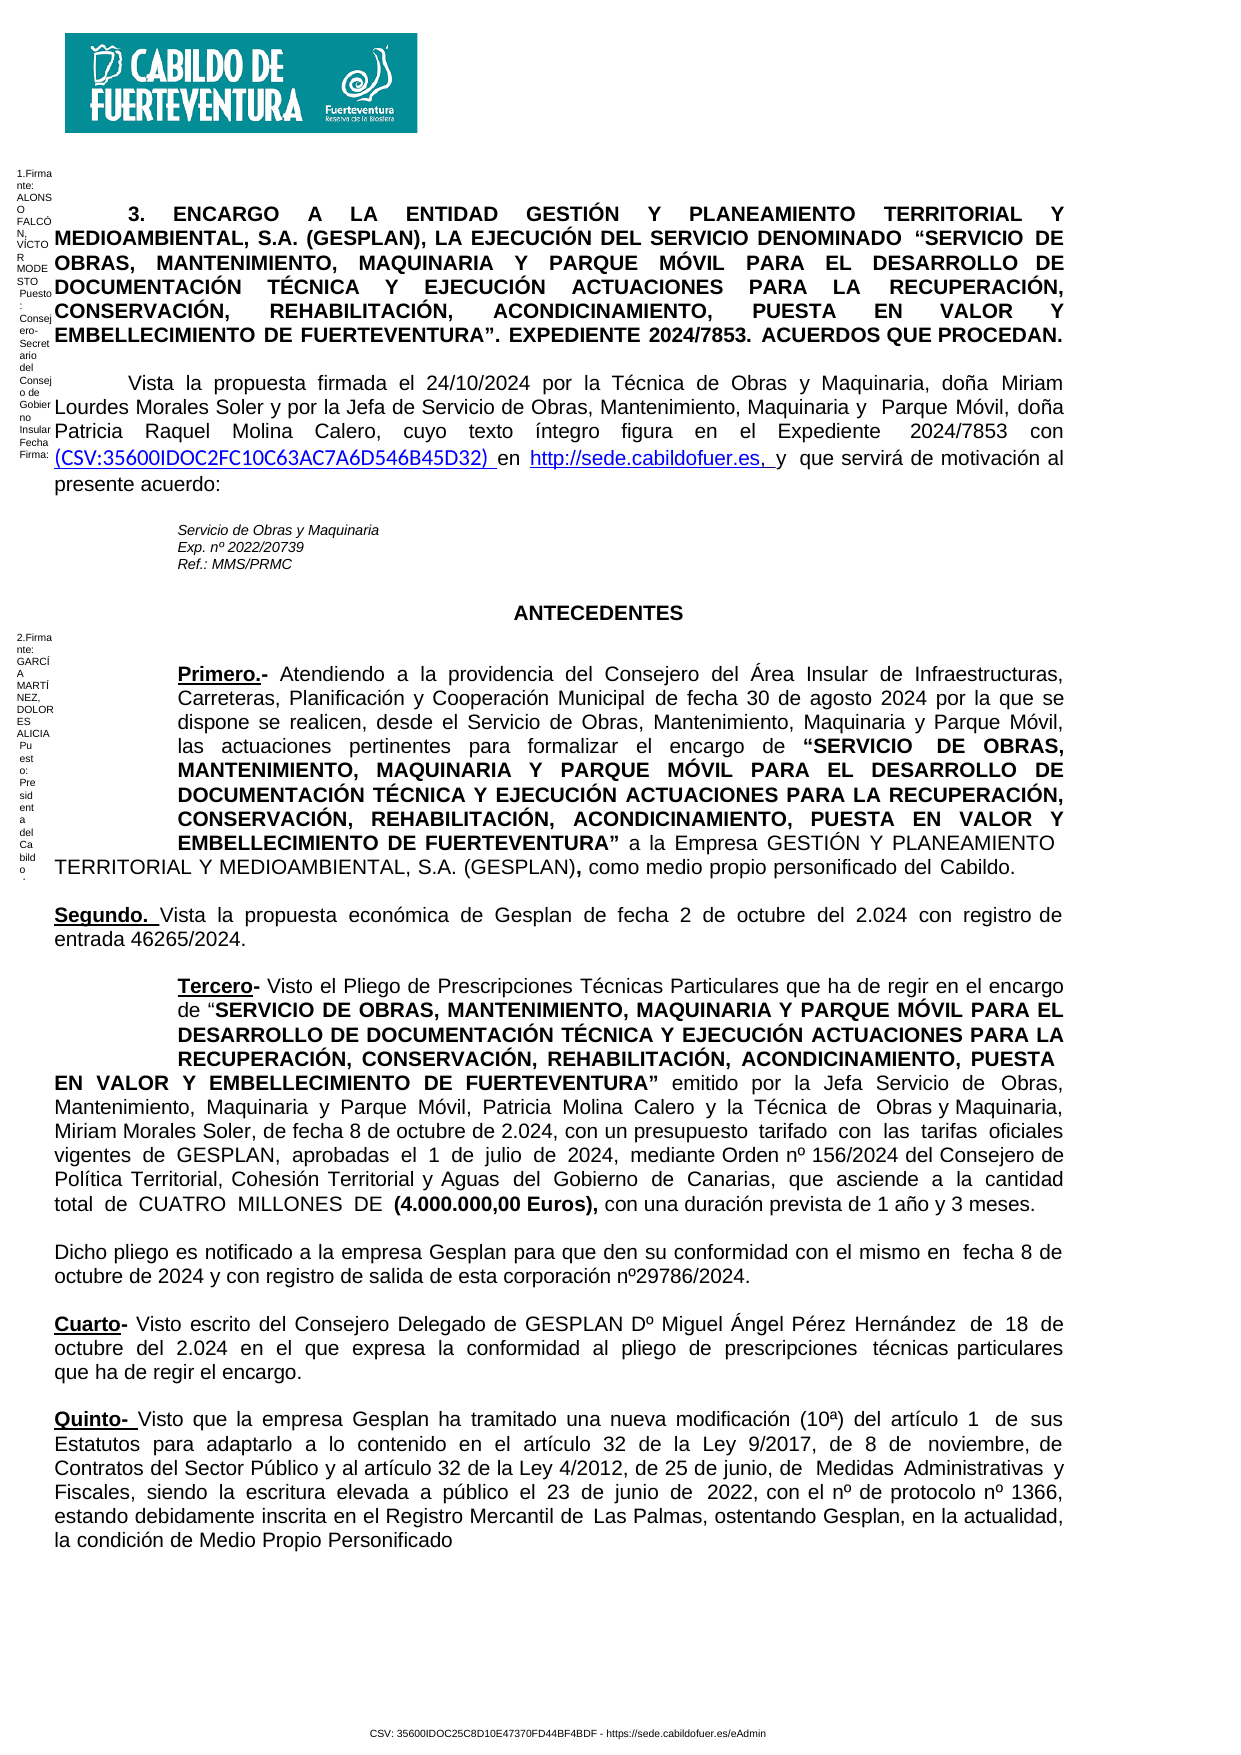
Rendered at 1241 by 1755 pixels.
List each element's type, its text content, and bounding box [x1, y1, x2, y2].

text Quinto- Visto que la empresa Gesplan ha tramitado una nueva modificación (10ª) del artículo 1 de sus Estatutos para adaptarlo a lo contenido en el artículo 32 de la Ley 9/2017, de 8 de noviembre, de Contratos del Sector Público y al artículo 32 de la Ley 4/2012, de 25 de junio, de Medidas Administrativas y Fiscales, siendo la escritura elevada a público el 23 de junio de 2022, con el nº de protocolo nº 1366, estando debidamente inscrita en el Registro Mercantil de Las Palmas, ostentando Gesplan, en la actualidad, la condición de Medio Propio Personificado [54, 1407, 1064, 1552]
text Puesto: Presidenta del Cabildo de Fuerteventura Fecha Firma: 25/10/2024 11:19:46 [19, 740, 36, 879]
text Servicio de Obras y Maquinaria Exp. nº 2022/20739 [177, 522, 381, 556]
text TERRITORIAL Y MEDIOAMBIENTAL, S.A. (GESPLAN), como medio propio personificado del Cabildo. [54, 855, 1064, 879]
text Primero.- Atendiendo a la providencia del Consejero del Área Insular de Infraestructuras, Carreteras, Planificación y Cooperación Municipal de fecha 30 de agosto 2024 por la que se dispone se realicen, desde el Servicio de Obras, Mantenimiento, Maquinaria y Parque Móvil, las actuaciones pertinentes para formalizar el encargo de “SERVICIO DE OBRAS, MANTENIMIENTO, MAQUINARIA Y PARQUE MÓVIL PARA EL DESARROLLO DE DOCUMENTACIÓN TÉCNICA Y EJECUCIÓN ACTUACIONES PARA LA RECUPERACIÓN, CONSERVACIÓN, REHABILITACIÓN, ACONDICINAMIENTO, PUESTA EN VALOR Y EMBELLECIMIENTO DE FUERTEVENTURA” a la Empresa GESTIÓN Y PLANEAMIENTO [177, 662, 1064, 855]
text 1.Firmante: ALONSO FALCÓN, VÍCTOR MODESTO [17, 167, 54, 287]
subtitle 3. ENCARGO A LA ENTIDAD GESTIÓN Y PLANEAMIENTO TERRITORIAL Y MEDIOAMBIENTAL, S.A. (GESPLAN), LA EJECUCIÓN DEL SERVICIO DENOMINADO “SERVICIO DE OBRAS, MANTENIMIENTO, MAQUINARIA Y PARQUE MÓVIL PARA EL DESARROLLO DE DOCUMENTACIÓN TÉCNICA Y EJECUCIÓN ACTUACIONES PARA LA RECUPERACIÓN, CONSERVACIÓN, REHABILITACIÓN, ACONDICINAMIENTO, PUESTA EN VALOR Y EMBELLECIMIENTO DE FUERTEVENTURA”. EXPEDIENTE 2024/7853. ACUERDOS QUE PROCEDAN. [54, 202, 1064, 347]
text EN VALOR Y EMBELLECIMIENTO DE FUERTEVENTURA” emitido por la Jefa Servicio de Obras, Mantenimiento, Maquinaria y Parque Móvil, Patricia Molina Calero y la Técnica de Obras y Maquinaria, Miriam Morales Soler, de fecha 8 de octubre de 2.024, con un presupuesto tarifado con las tarifas oficiales vigentes de GESPLAN, aprobadas el 1 de julio de 2024, mediante Orden nº 156/2024 del Consejero de Política Territorial, Cohesión Territorial y Aguas del Gobierno de Canarias, que asciende a la cantidad total de CUATRO MILLONES DE (4.000.000,00 Euros), con una duración prevista de 1 año y 3 meses. [54, 1071, 1064, 1216]
text Segundo. Vista la propuesta económica de Gesplan de fecha 2 de octubre del 2.024 con registro de entrada 46265/2024. [54, 903, 1064, 951]
text Dicho pliego es notificado a la empresa Gesplan para que den su conformidad con el mismo en fecha 8 de octubre de 2024 y con registro de salida de esta corporación nº29786/2024. [54, 1240, 1064, 1288]
text 2.Firmante: GARCÍA MARTÍNEZ, DOLORES ALICIA [17, 631, 54, 739]
text Vista la propuesta firmada el 24/10/2024 por la Técnica de Obras y Maquinaria, doña Miriam Lourdes Morales Soler y por la Jefa de Servicio de Obras, Mantenimiento, Maquinaria y Parque Móvil, doña Patricia Raquel Molina Calero, cuyo texto íntegro figura en el Expediente 2024/7853 con (CSV:35600IDOC2FC10C63AC7A6D546B45D32) en http://sede.cabildofuer.es, y que servirá de motivación al presente acuerdo: [54, 371, 1064, 496]
text Tercero- Visto el Pliego de Prescripciones Técnicas Particulares que ha de regir en el encargo de “SERVICIO DE OBRAS, MANTENIMIENTO, MAQUINARIA Y PARQUE MÓVIL PARA EL DESARROLLO DE DOCUMENTACIÓN TÉCNICA Y EJECUCIÓN ACTUACIONES PARA LA RECUPERACIÓN, CONSERVACIÓN, REHABILITACIÓN, ACONDICINAMIENTO, PUESTA [177, 974, 1064, 1071]
text Cuarto- Visto escrito del Consejero Delegado de GESPLAN Dº Miguel Ángel Pérez Hernández de 18 de octubre del 2.024 en el que expresa la conformidad al pliego de prescripciones técnicas particulares que ha de regir el encargo. [54, 1312, 1064, 1384]
text Puesto: Consejero-Secretario del Consejo de Gobierno Insular Fecha Firma: 25/10/2024 11:10:14 [19, 288, 52, 463]
subtitle ANTECEDENTES [513, 601, 1241, 625]
text Ref.: MMS/PRMC [177, 556, 381, 572]
